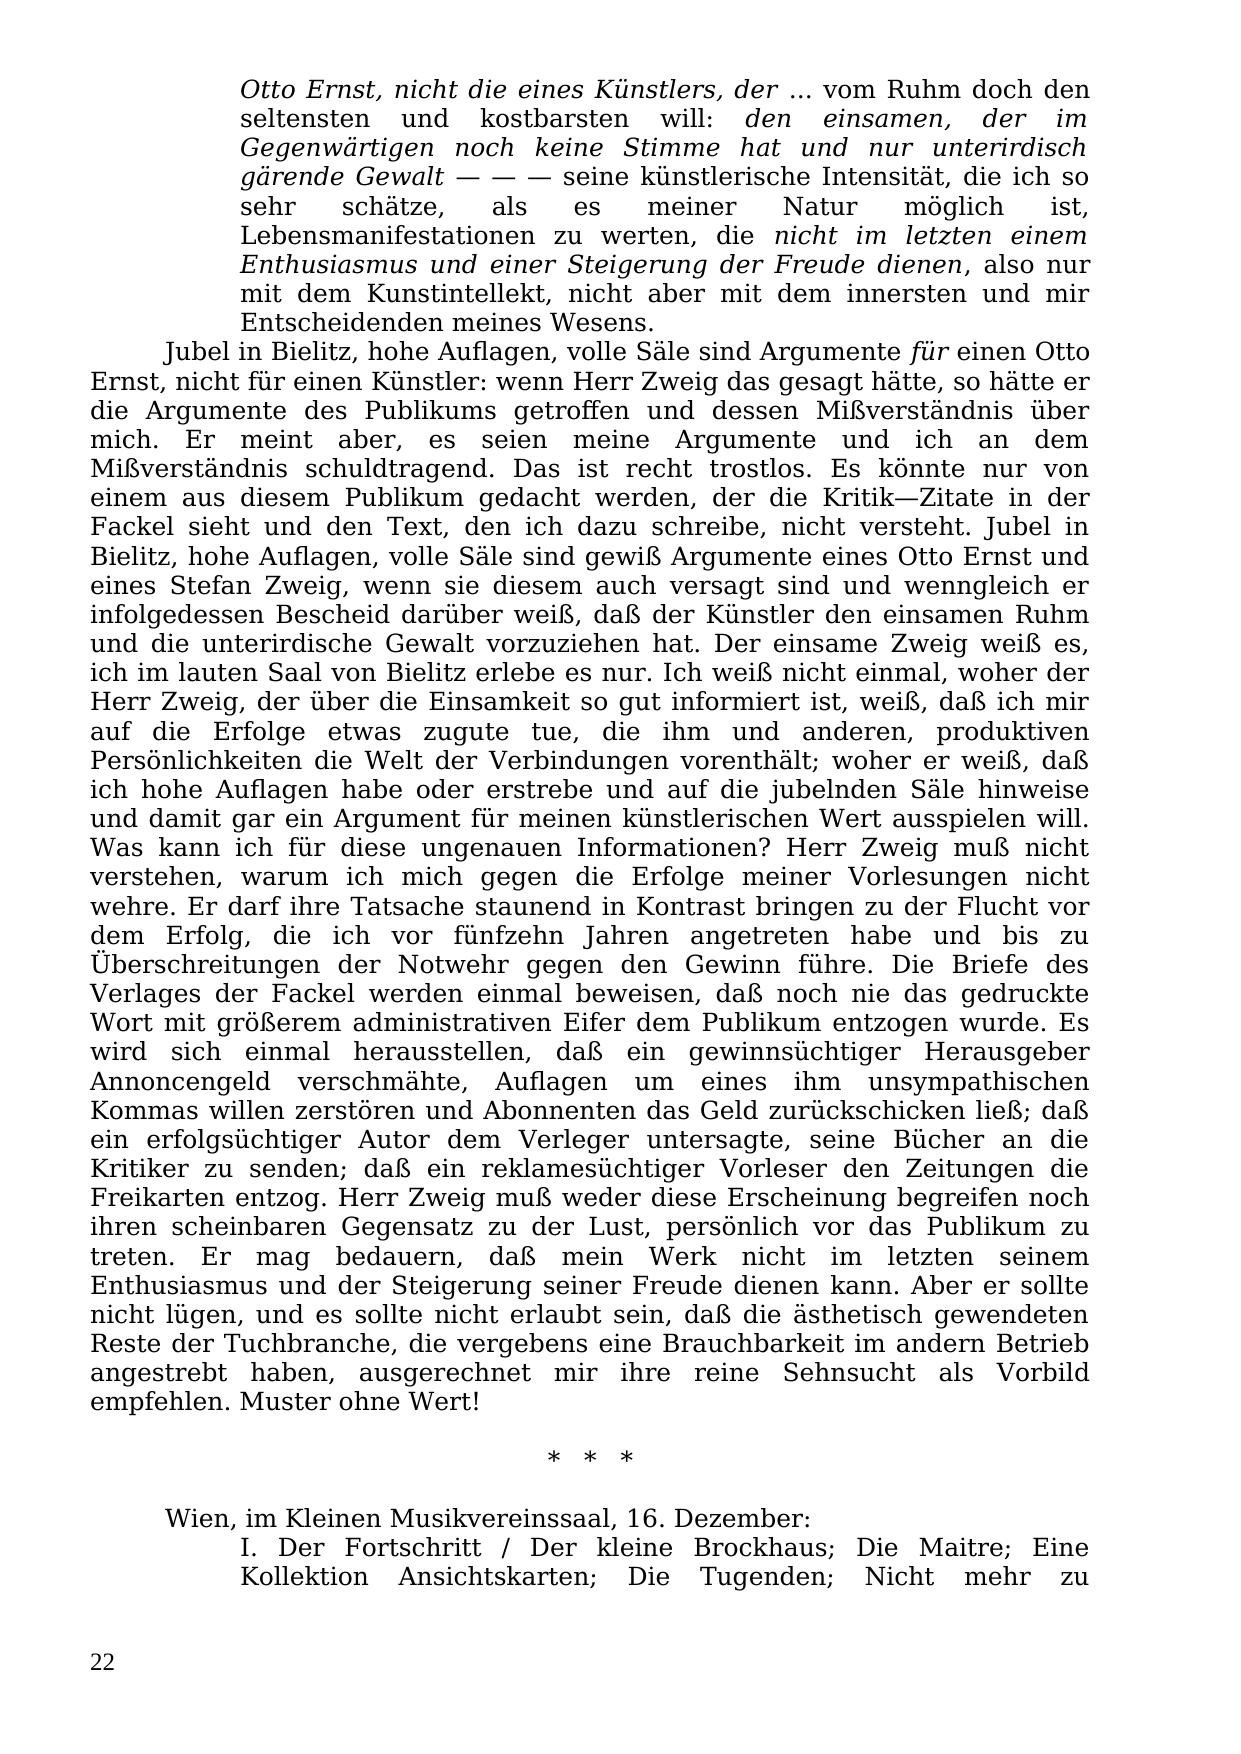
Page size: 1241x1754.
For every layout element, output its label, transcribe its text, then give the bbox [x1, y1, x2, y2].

text Otto Ernst, nicht die eines Künstlers, der ... vom Ruhm doch den seltensten und kostbarsten will: den einsamen, der im Gegenwärtigen noch keine Stimme hat und nur unterirdisch gärende Gewalt — — — seine künstlerische Intensität, die ich so sehr schätze, als es meiner Natur möglich ist, Lebensmanifestationen zu werten, die nicht im letzten einem Enthusiasmus und einer Steigerung der Freude dienen, also nur mit dem Kunstintellekt, nicht aber mit dem innersten und mir Entscheidenden meines Wesens. [240, 75, 1091, 337]
text * * * [90, 1446, 1091, 1475]
text Wien, im Kleinen Musikvereinssaal, 16. Dezember: [90, 1504, 1091, 1533]
text Jubel in Bielitz, hohe Auflagen, volle Säle sind Argumente für einen Otto Ernst, nicht für einen Künstler: wenn Herr Zweig das gesagt hätte, so hätte er die Argumente des Publikums getroffen und dessen Mißverständnis über mich. Er meint aber, es seien meine Argumente und ich an dem Mißverständnis schuldtragend. Das ist recht trostlos. Es könnte nur von einem aus diesem Publikum gedacht werden, der die Kritik—Zitate in der Fackel sieht und den Text, den ich dazu schreibe, nicht versteht. Jubel in Bielitz, hohe Auflagen, volle Säle sind gewiß Argumente eines Otto Ernst und eines Stefan Zweig, wenn sie diesem auch versagt sind und wenngleich er infolgedessen Bescheid darüber weiß, daß der Künstler den einsamen Ruhm und die unterirdische Gewalt vorzuziehen hat. Der einsame Zweig weiß es, ich im lauten Saal von Bielitz erlebe es nur. Ich weiß nicht einmal, woher der Herr Zweig, der über die Einsamkeit so gut informiert ist, weiß, daß ich mir auf die Erfolge etwas zugute tue, die ihm und anderen, produktiven Persönlichkeiten die Welt der Verbindungen vorenthält; woher er weiß, daß ich hohe Auflagen habe oder erstrebe und auf die jubelnden Säle hinweise und damit gar ein Argument für meinen künstlerischen Wert ausspielen will. Was kann ich für diese ungenauen Informationen? Herr Zweig muß nicht verstehen, warum ich mich gegen die Erfolge meiner Vorlesungen nicht wehre. Er darf ihre Tatsache staunend in Kontrast bringen zu der Flucht vor dem Erfolg, die ich vor fünfzehn Jahren angetreten habe und bis zu Überschreitungen der Notwehr gegen den Gewinn führe. Die Briefe des Verlages der Fackel werden einmal beweisen, daß noch nie das gedruckte Wort mit größerem administrativen Eifer dem Publikum entzogen wurde. Es wird sich einmal herausstellen, daß ein gewinnsüchtiger Herausgeber Annoncengeld verschmähte, Auflagen um eines ihm unsympathischen Kommas willen zerstören und Abonnenten das Geld zurückschicken ließ; daß ein erfolgsüchtiger Autor dem Verleger untersagte, seine Bücher an die Kritiker zu senden; daß ein reklamesüchtiger Vorleser den Zeitungen die Freikarten entzog. Herr Zweig muß weder diese Erscheinung begreifen noch ihren scheinbaren Gegensatz zu der Lust, persönlich vor das Publikum zu treten. Er mag bedauern, daß mein Werk nicht im letzten seinem Enthusiasmus und der Steigerung seiner Freude dienen kann. Aber er sollte nicht lügen, und es sollte nicht erlaubt sein, daß die ästhetisch gewendeten Reste der Tuchbranche, die vergebens eine Brauchbarkeit im andern Betrieb angestrebt haben, ausgerechnet mir ihre reine Sehnsucht als Vorbild empfehlen. Muster ohne Wert! [90, 337, 1091, 1417]
text I. Der Fortschritt / Der kleine Brockhaus; Die Maitre; Eine Kollektion Ansichtskarten; Die Tugenden; Nicht mehr zu [240, 1533, 1091, 1592]
